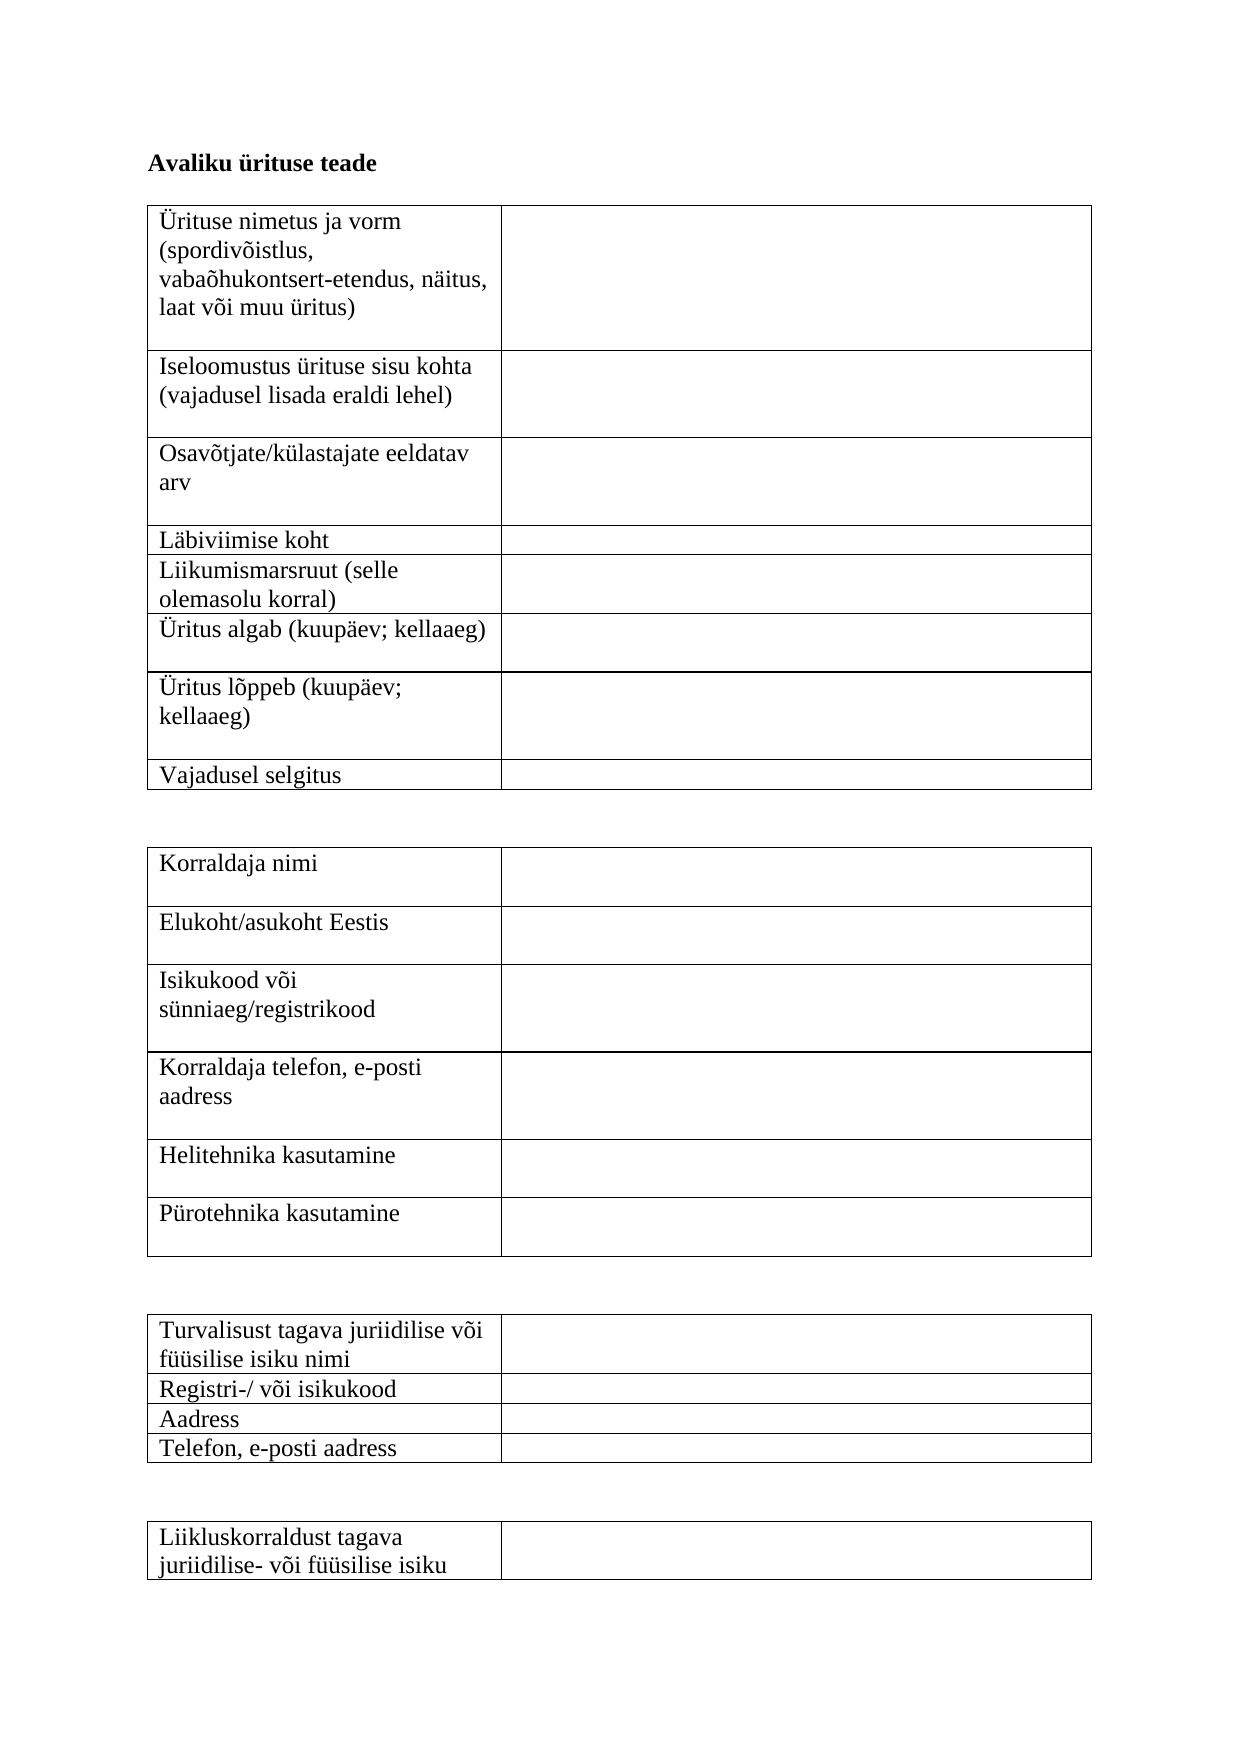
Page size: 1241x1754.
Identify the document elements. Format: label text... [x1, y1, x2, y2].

table_cell [502, 760, 1091, 788]
table_cell Korraldaja telefon, e-posti aadress [148, 1053, 501, 1139]
table_cell Helitehnika kasutamine [148, 1140, 501, 1197]
table_cell Pürotehnika kasutamine [148, 1198, 501, 1256]
table_cell [502, 438, 1091, 524]
table_cell Isikukood või sünniaeg/registrikood [148, 965, 501, 1051]
table_cell Vajadusel selgitus [148, 760, 501, 788]
table_header [502, 1522, 1091, 1579]
table_cell Registri-/ või isikukood [148, 1374, 501, 1403]
table_cell [502, 1434, 1091, 1462]
table_header Liikluskorraldust tagava juriidilise- või füüsilise isiku [148, 1522, 501, 1579]
table_cell Elukoht/asukoht Eestis [148, 907, 501, 964]
table_cell Üritus algab (kuupäev; kellaaeg) [148, 614, 501, 671]
table_cell [502, 614, 1091, 671]
table_cell [502, 1404, 1091, 1432]
table_cell Iseloomustus ürituse sisu kohta (vajadusel lisada eraldi lehel) [148, 351, 501, 437]
table_header Korraldaja nimi [148, 848, 501, 906]
table_cell [502, 1374, 1091, 1403]
table_header [502, 848, 1091, 906]
table_cell [502, 1198, 1091, 1256]
table_header [502, 1315, 1091, 1373]
table_cell [502, 555, 1091, 613]
table_cell Üritus lõppeb (kuupäev; kellaaeg) [148, 673, 501, 759]
table_cell [502, 1140, 1091, 1197]
table_cell [502, 526, 1091, 554]
table_cell Aadress [148, 1404, 501, 1432]
table_cell [502, 907, 1091, 964]
text Avaliku ürituse teade [148, 148, 1093, 176]
table_cell [502, 673, 1091, 759]
table_cell Läbiviimise koht [148, 526, 501, 554]
table_header Turvalisust tagava juriidilise või füüsilise isiku nimi [148, 1315, 501, 1373]
table_cell Liikumismarsruut (selle olemasolu korral) [148, 555, 501, 613]
table_cell [502, 351, 1091, 437]
table_cell Telefon, e-posti aadress [148, 1434, 501, 1462]
table_cell [502, 1053, 1091, 1139]
table_header Ürituse nimetus ja vorm (spordivõistlus, vabaõhukontsert-etendus, näitus, laat või muu üritus) [148, 206, 501, 350]
table_cell Osavõtjate/külastajate eeldatav arv [148, 438, 501, 524]
table_header [502, 206, 1091, 350]
table_cell [502, 965, 1091, 1051]
